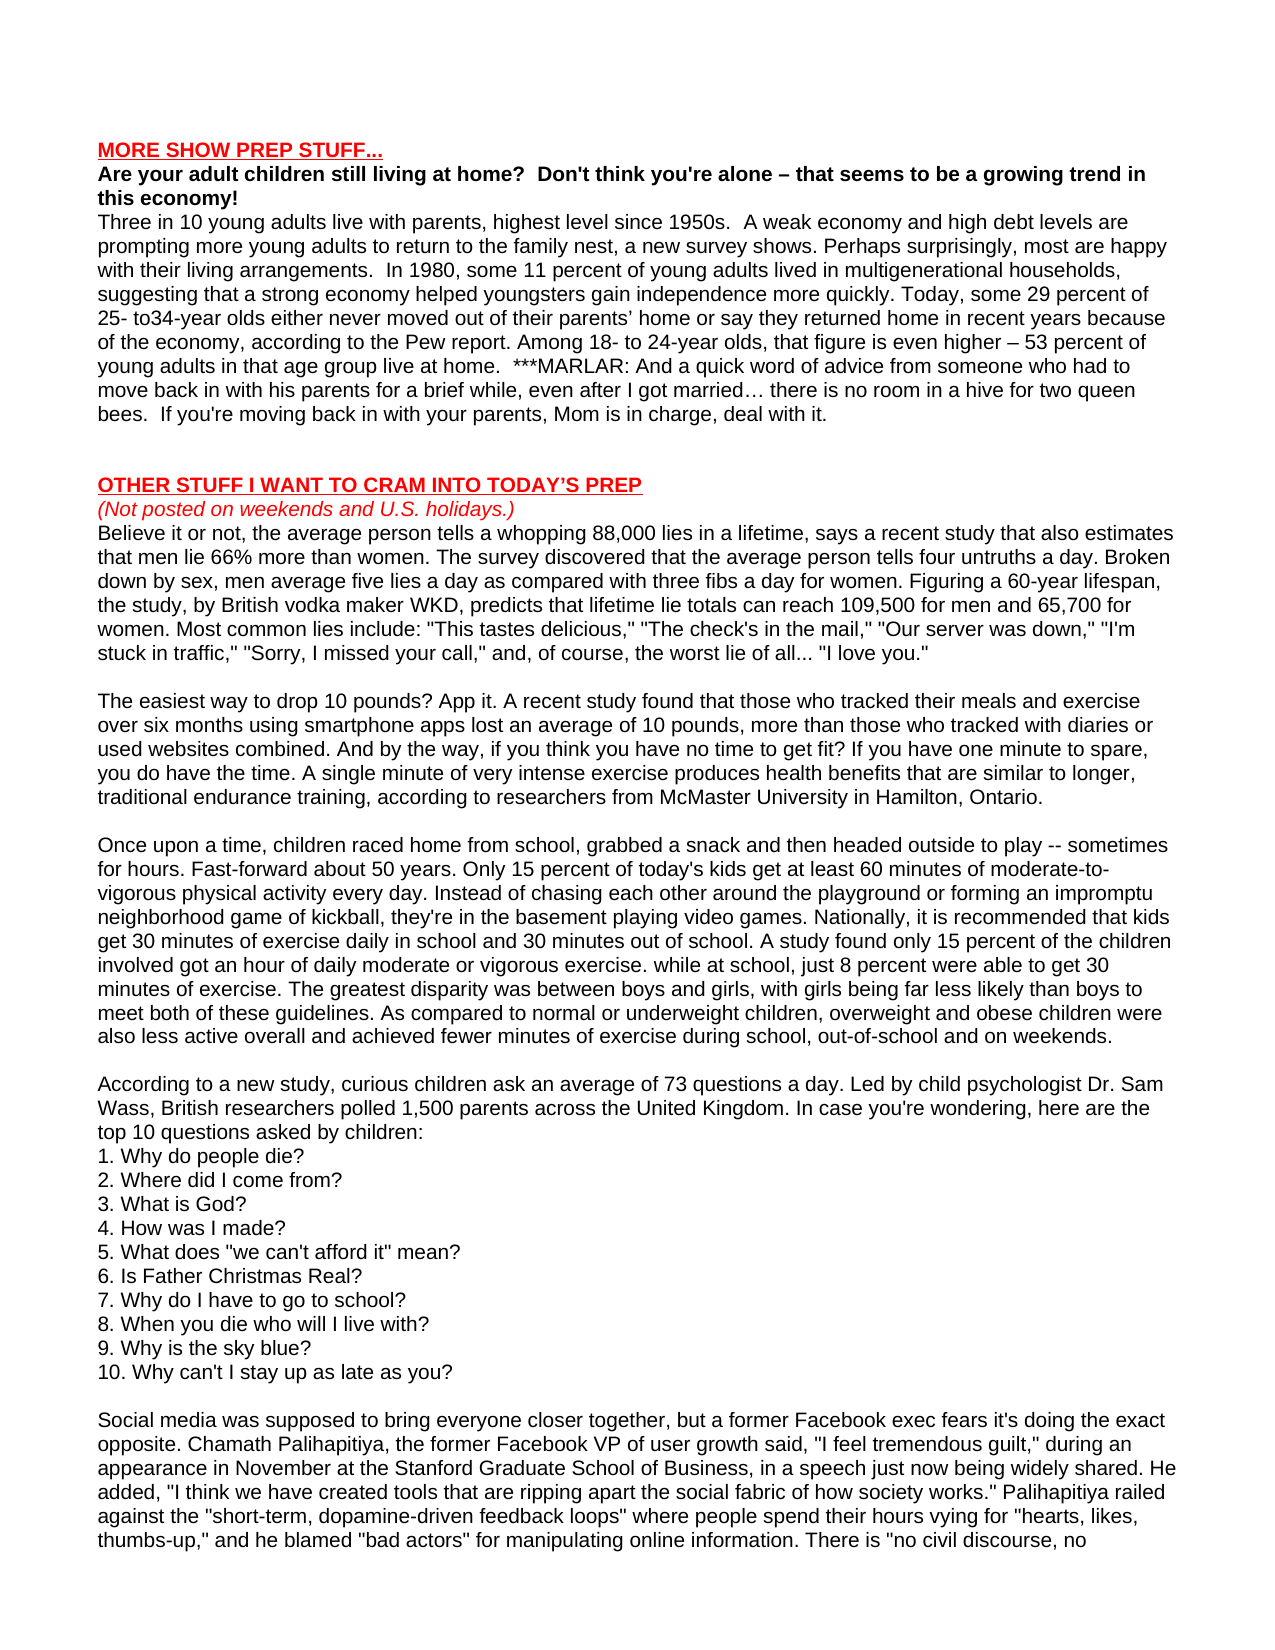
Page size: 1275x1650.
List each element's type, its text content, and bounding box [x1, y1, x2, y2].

text OTHER STUFF I WANT TO CRAM INTO TODAY’S PREP [97, 473, 1185, 497]
text Three in 10 young adults live with parents, highest level since 1950s. A weak economy and high debt levels are prompting more young adults to return to the family nest, a new survey shows. Perhaps surprisingly, most are happy with their living arrangements. In 1980, some 11 percent of young adults lived in multigenerational households, suggesting that a strong economy helped youngsters gain independence more quickly. Today, some 29 percent of 25- to34-year olds either never moved out of their parents’ home or say they returned home in recent years because of the economy, according to the Pew report. Among 18- to 24-year olds, that figure is even higher – 53 percent of young adults in that age group live at home. ***MARLAR: And a quick word of advice from someone who had to move back in with his parents for a brief while, even after I got married… there is no room in a hive for two queen bees. If you're moving back in with your parents, Mom is in charge, deal with it. [97, 210, 1185, 425]
text Once upon a time, children raced home from school, grabbed a snack and then headed outside to play -- sometimes for hours. Fast-forward about 50 years. Only 15 percent of today's kids get at least 60 minutes of moderate-to-vigorous physical activity every day. Instead of chasing each other around the playground or forming an impromptu neighborhood game of kickball, they're in the basement playing video games. Nationally, it is recommended that kids get 30 minutes of exercise daily in school and 30 minutes out of school. A study found only 15 percent of the children involved got an hour of daily moderate or vigorous exercise. while at school, just 8 percent were able to get 30 minutes of exercise. The greatest disparity was between boys and girls, with girls being far less likely than boys to meet both of these guidelines. As compared to normal or underweight children, overweight and obese children were also less active overall and achieved fewer minutes of exercise during school, out-of-school and on weekends. [97, 833, 1185, 1048]
text According to a new study, curious children ask an average of 73 questions a day. Led by child psychologist Dr. Sam Wass, British researchers polled 1,500 parents across the United Kingdom. In case you're wondering, here are the top 10 questions asked by children: 1. Why do people die? 2. Where did I come from? 3. What is God? 4. How was I made? 5. What does "we can't afford it" mean? 6. Is Father Christmas Real? 7. Why do I have to go to school? 8. When you die who will I live with? 9. Why is the sky blue? 10. Why can't I stay up as late as you? [97, 1072, 1185, 1384]
text MORE SHOW PREP STUFF... [97, 138, 1185, 162]
text Are your adult children still living at home? Don't think you're alone – that seems to be a growing trend in this economy! [97, 162, 1185, 210]
text The easiest way to drop 10 pounds? App it. A recent study found that those who tracked their meals and exercise over six months using smartphone apps lost an average of 10 pounds, more than those who tracked with diaries or used websites combined. And by the way, if you think you have no time to get fit? If you have one minute to spare, you do have the time. A single minute of very intense exercise produces health benefits that are similar to longer, traditional endurance training, according to researchers from McMaster University in Hamilton, Ontario. [97, 689, 1185, 809]
text Social media was supposed to bring everyone closer together, but a former Facebook exec fears it's doing the exact opposite. Chamath Palihapitiya, the former Facebook VP of user growth said, "I feel tremendous guilt," during an appearance in November at the Stanford Graduate School of Business, in a speech just now being widely shared. He added, "I think we have created tools that are ripping apart the social fabric of how society works." Palihapitiya railed against the "short-term, dopamine-driven feedback loops" where people spend their hours vying for "hearts, likes, thumbs-up," and he blamed "bad actors" for manipulating online information. There is "no civil discourse, no [97, 1408, 1185, 1551]
text Believe it or not, the average person tells a whopping 88,000 lies in a lifetime, says a recent study that also estimates that men lie 66% more than women. The survey discovered that the average person tells four untruths a day. Broken down by sex, men average five lies a day as compared with three fibs a day for women. Figuring a 60-year lifespan, the study, by British vodka maker WKD, predicts that lifetime lie totals can reach 109,500 for men and 65,700 for women. Most common lies include: "This tastes delicious," "The check's in the mail," "Our server was down," "I'm stuck in traffic," "Sorry, I missed your call," and, of course, the worst lie of all... "I love you." [97, 521, 1185, 665]
text (Not posted on weekends and U.S. holidays.) [97, 497, 1185, 521]
